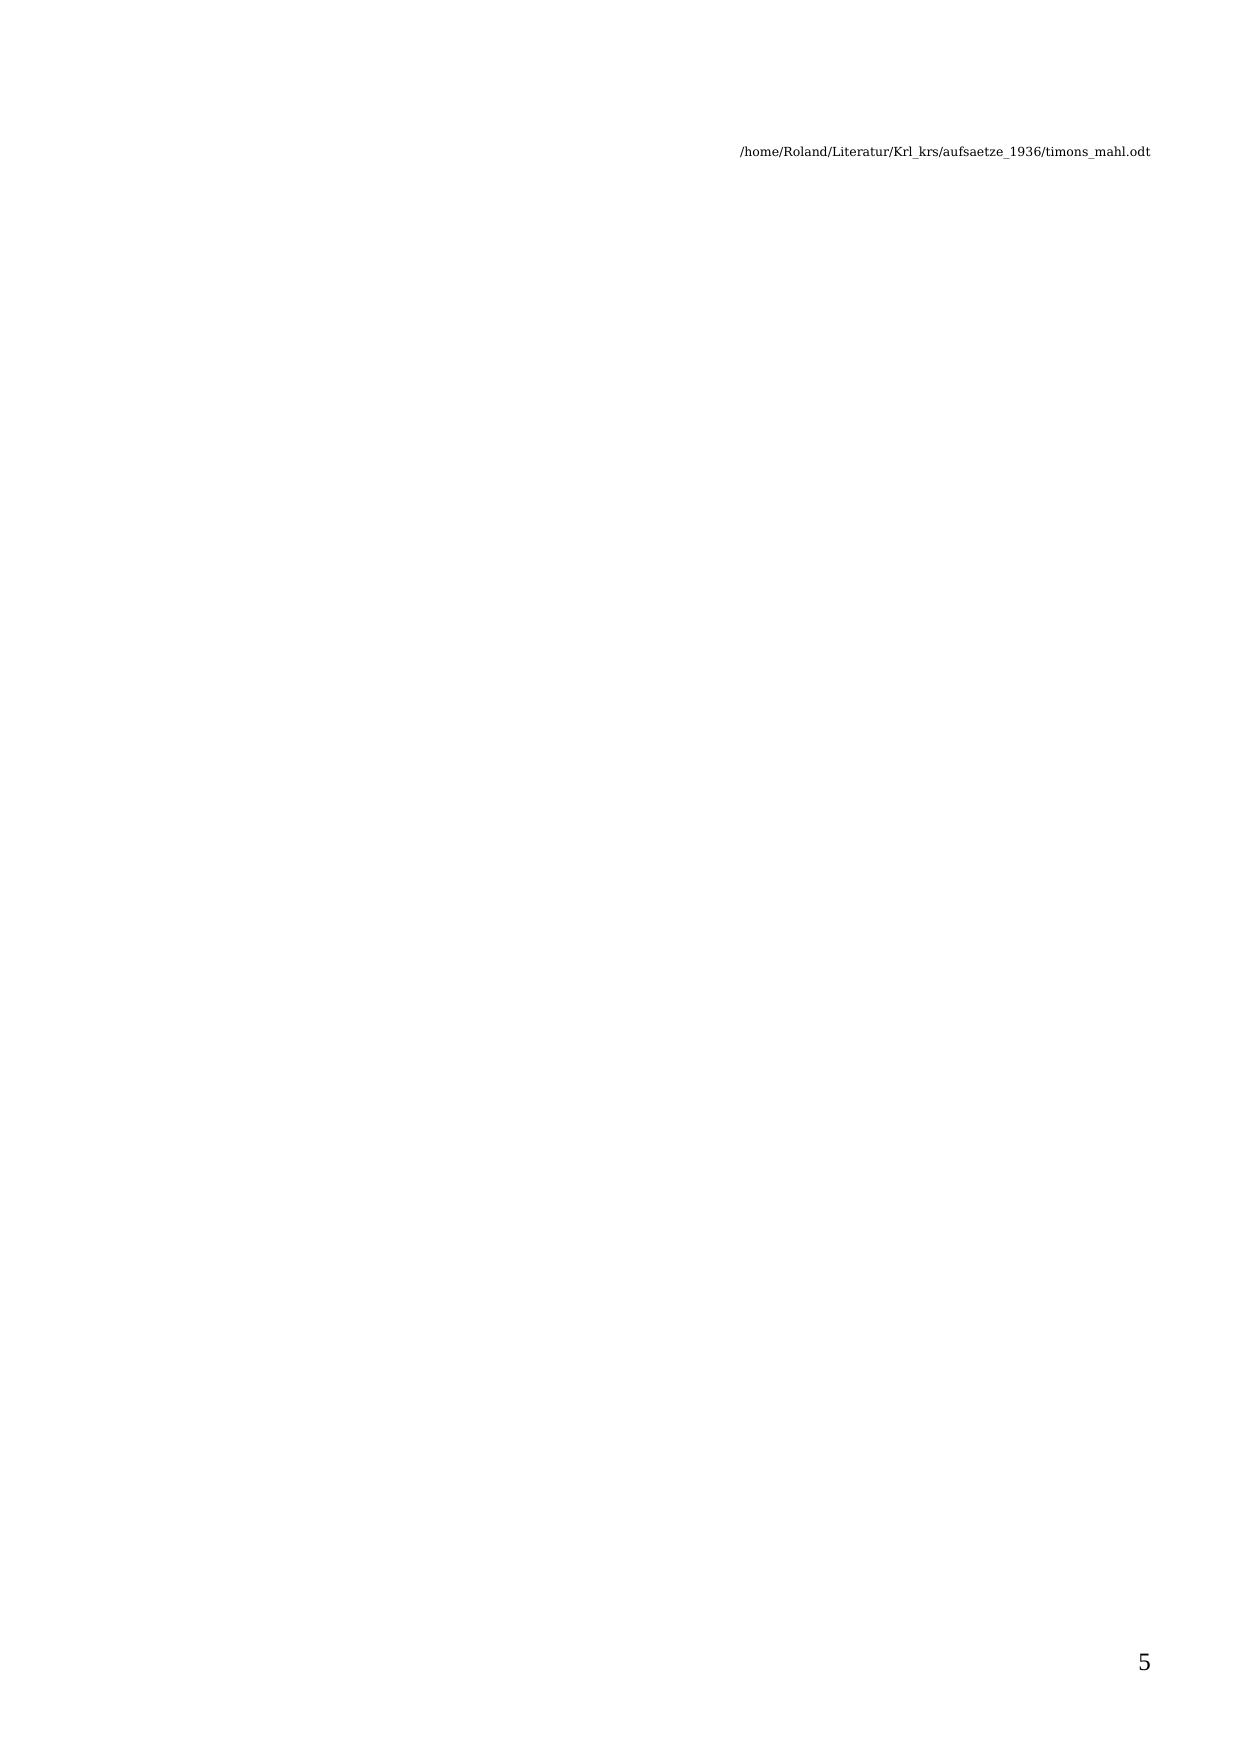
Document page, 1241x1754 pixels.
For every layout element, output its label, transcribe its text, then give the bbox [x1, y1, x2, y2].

text /home/Roland/Literatur/Krl_krs/aufsaetze_1936/timons_mahl.odt [150, 130, 1151, 159]
